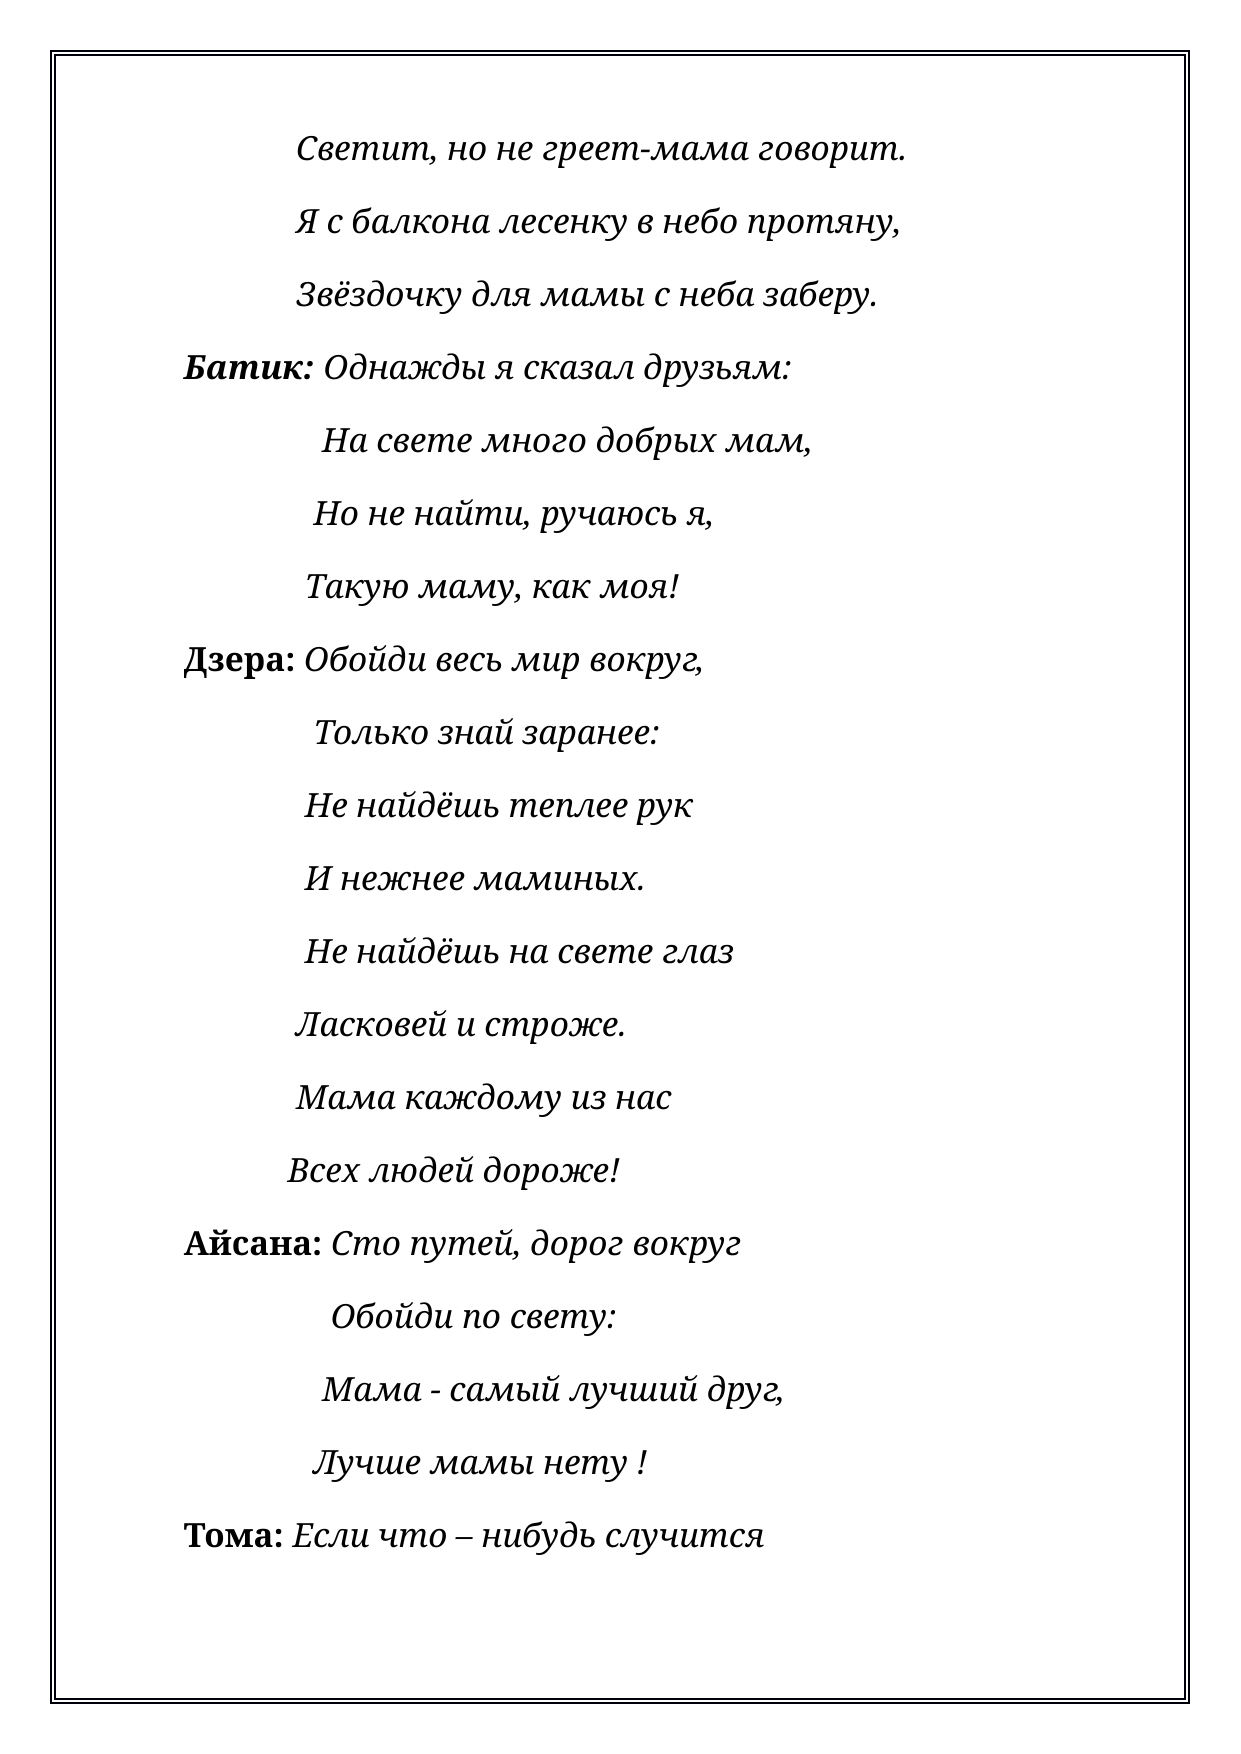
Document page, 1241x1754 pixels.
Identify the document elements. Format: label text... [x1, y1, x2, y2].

text На свете много добрых мам, [183, 416, 1145, 462]
text И нежнее маминых. [183, 854, 1145, 900]
text Батик: Однажды я сказал друзьям: [183, 343, 1145, 389]
text Мама - самый лучший друг, [183, 1366, 1145, 1411]
text Айсана: Сто путей, дорог вокруг [183, 1220, 1145, 1265]
text Обойди по свету: [183, 1293, 1145, 1338]
text Лучше мамы нету ! [183, 1439, 1145, 1484]
text Всех людей дороже! [183, 1147, 1145, 1192]
text Дзера: Обойди весь мир вокруг, [183, 636, 1145, 681]
text Не найдёшь теплее рук [183, 782, 1145, 827]
text Тома: Если что – нибудь случится [183, 1512, 1145, 1557]
text Я с балкона лесенку в небо протяну, [183, 197, 1145, 243]
text Не найдёшь на свете глаз [183, 928, 1145, 973]
text Мама каждому из нас [183, 1074, 1145, 1119]
text Только знай заранее: [183, 708, 1145, 754]
text Такую маму, как моя! [183, 562, 1145, 608]
text Звёздочку для мамы с неба заберу. [183, 270, 1145, 316]
text Но не найти, ручаюсь я, [183, 489, 1145, 535]
text Светит, но не греет-мама говорит. [183, 124, 1145, 170]
text Ласковей и строже. [183, 1001, 1145, 1046]
